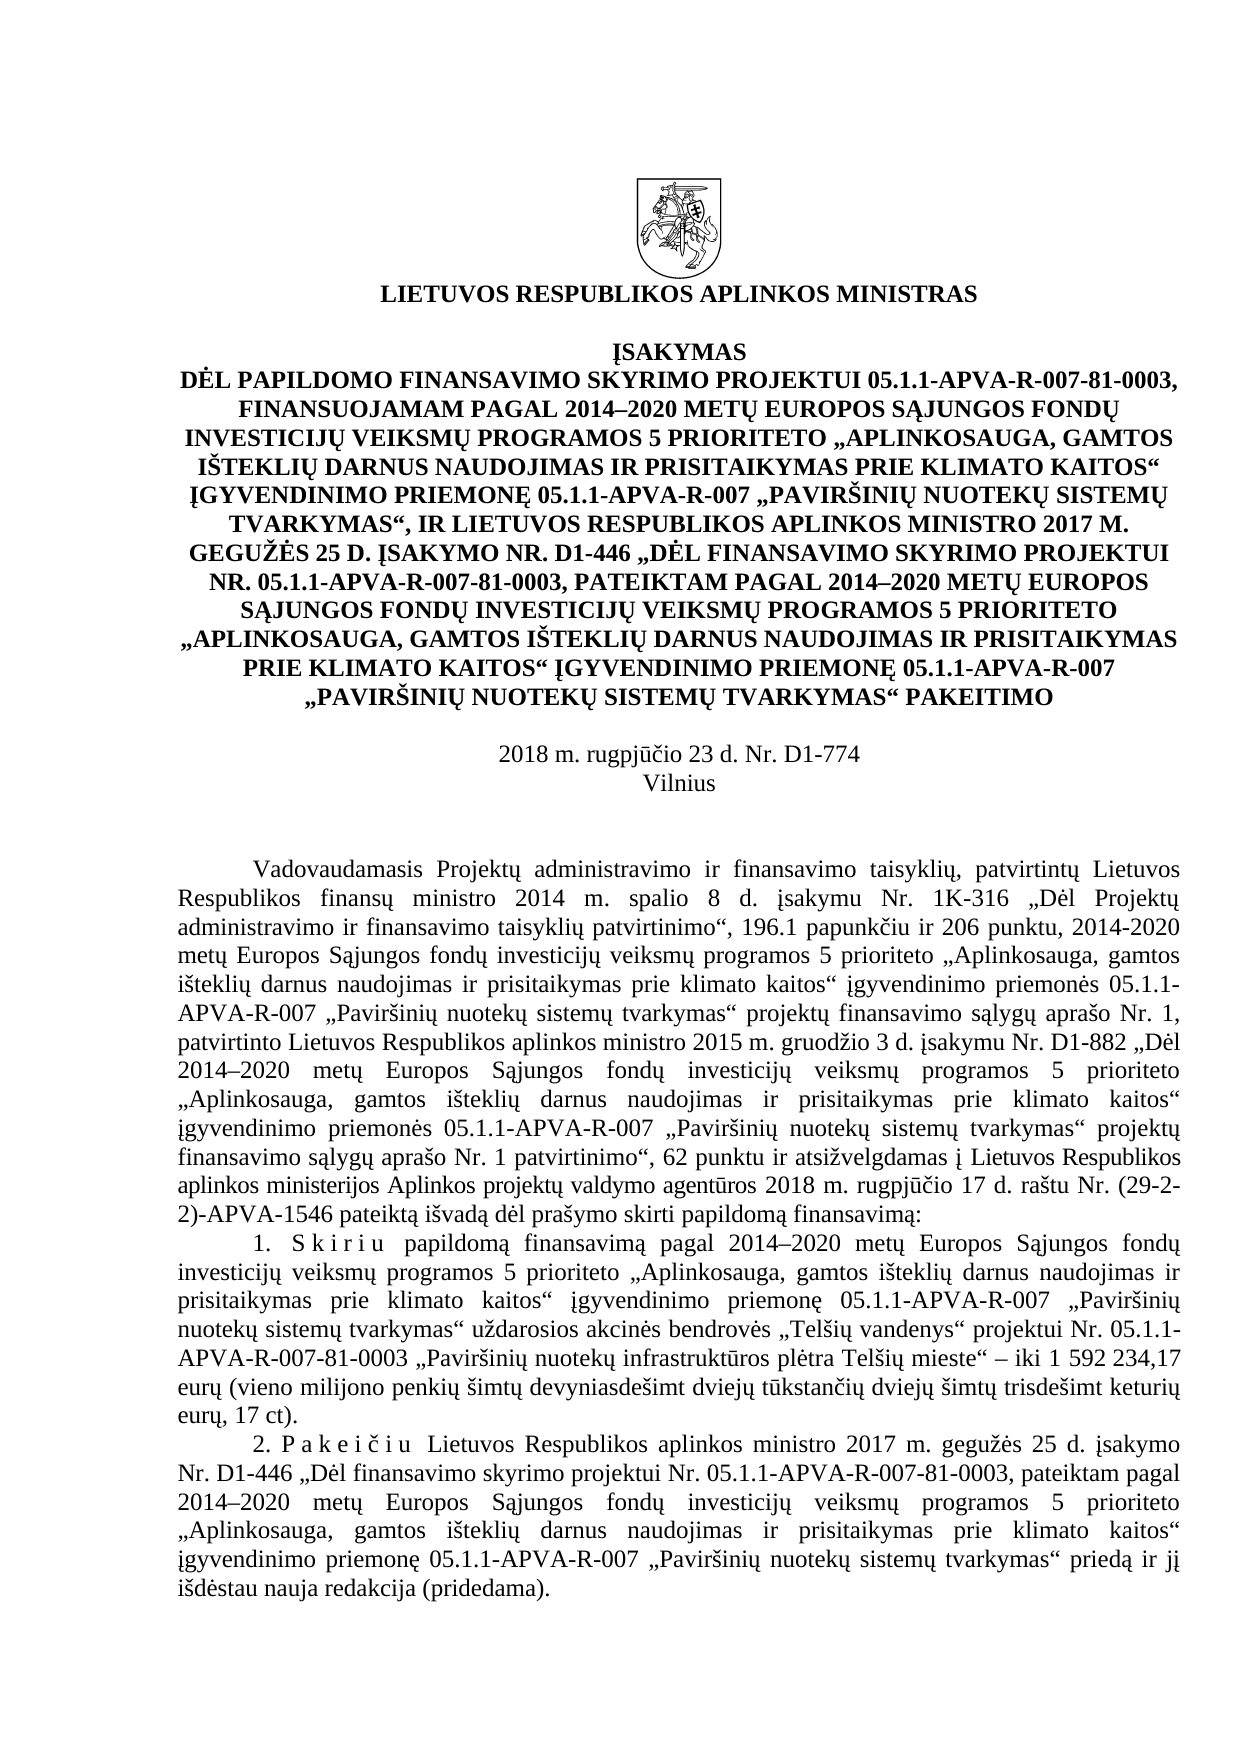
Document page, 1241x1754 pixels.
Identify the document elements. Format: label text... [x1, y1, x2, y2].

text 2. Pakeičiu Lietuvos Respublikos aplinkos ministro 2017 m. gegužės 25 d. įsakymo Nr. D1-446 „Dėl finansavimo skyrimo projektui Nr. 05.1.1-APVA-R-007-81-0003, pateiktam pagal 2014–2020 metų Europos Sąjungos fondų investicijų veiksmų programos 5 prioriteto „Aplinkosauga, gamtos išteklių darnus naudojimas ir prisitaikymas prie klimato kaitos“ įgyvendinimo priemonę 05.1.1-APVA-R-007 „Paviršinių nuotekų sistemų tvarkymas“ priedą ir jį išdėstau nauja redakcija (pridedama). [177, 1429, 1181, 1602]
text Vilnius [177, 768, 1181, 797]
text 2018 m. rugpjūčio 23 d. Nr. D1-774 [177, 739, 1181, 768]
text LIETUVOS RESPUBLIKOS APLINKOS MINISTRAS [177, 279, 1181, 308]
text Vadovaudamasis Projektų administravimo ir finansavimo taisyklių, patvirtintų Lietuvos Respublikos finansų ministro 2014 m. spalio 8 d. įsakymu Nr. 1K-316 „Dėl Projektų administravimo ir finansavimo taisyklių patvirtinimo“, 196.1 papunkčiu ir 206 punktu, 2014-2020 metų Europos Sąjungos fondų investicijų veiksmų programos 5 prioriteto „Aplinkosauga, gamtos išteklių darnus naudojimas ir prisitaikymas prie klimato kaitos“ įgyvendinimo priemonės 05.1.1-APVA-R-007 „Paviršinių nuotekų sistemų tvarkymas“ projektų finansavimo sąlygų aprašo Nr. 1, patvirtinto Lietuvos Respublikos aplinkos ministro 2015 m. gruodžio 3 d. įsakymu Nr. D1-882 „Dėl 2014–2020 metų Europos Sąjungos fondų investicijų veiksmų programos 5 prioriteto „Aplinkosauga, gamtos išteklių darnus naudojimas ir prisitaikymas prie klimato kaitos“ įgyvendinimo priemonės 05.1.1-APVA-R-007 „Paviršinių nuotekų sistemų tvarkymas“ projektų finansavimo sąlygų aprašo Nr. 1 patvirtinimo“, 62 punktu ir atsižvelgdamas į Lietuvos Respublikos aplinkos ministerijos Aplinkos projektų valdymo agentūros 2018 m. rugpjūčio 17 d. raštu Nr. (29-2-2)-APVA-1546 pateiktą išvadą dėl prašymo skirti papildomą finansavimą: [177, 854, 1181, 1228]
text ĮSAKYMAS [177, 337, 1181, 366]
text DĖL PAPILDOMO FINANSAVIMO SKYRIMO PROJEKTUI 05.1.1-APVA-R-007-81-0003, FINANSUOJAMAM PAGAL 2014–2020 METŲ EUROPOS SĄJUNGOS FONDŲ INVESTICIJŲ VEIKSMŲ PROGRAMOS 5 PRIORITETO „APLINKOSAUGA, GAMTOS IŠTEKLIŲ DARNUS NAUDOJIMAS IR PRISITAIKYMAS PRIE KLIMATO KAITOS“ ĮGYVENDINIMO PRIEMONĘ 05.1.1-APVA-R-007 „PAVIRŠINIŲ NUOTEKŲ SISTEMŲ TVARKYMAS“, IR LIETUVOS RESPUBLIKOS APLINKOS MINISTRO 2017 M. GEGUŽĖS 25 D. ĮSAKYMO NR. D1-446 „DĖL FINANSAVIMO SKYRIMO PROJEKTUI NR. 05.1.1-APVA-R-007-81-0003, PATEIKTAM PAGAL 2014–2020 METŲ EUROPOS SĄJUNGOS FONDŲ INVESTICIJŲ VEIKSMŲ PROGRAMOS 5 PRIORITETO „APLINKOSAUGA, GAMTOS IŠTEKLIŲ DARNUS NAUDOJIMAS IR PRISITAIKYMAS PRIE KLIMATO KAITOS“ ĮGYVENDINIMO PRIEMONĘ 05.1.1-APVA-R-007 „PAVIRŠINIŲ NUOTEKŲ SISTEMŲ TVARKYMAS“ PAKEITIMO [177, 366, 1181, 711]
text 1. Skiriu papildomą finansavimą pagal 2014–2020 metų Europos Sąjungos fondų investicijų veiksmų programos 5 prioriteto „Aplinkosauga, gamtos išteklių darnus naudojimas ir prisitaikymas prie klimato kaitos“ įgyvendinimo priemonę 05.1.1-APVA-R-007 „Paviršinių nuotekų sistemų tvarkymas“ uždarosios akcinės bendrovės „Telšių vandenys“ projektui Nr. 05.1.1-APVA-R-007-81-0003 „Paviršinių nuotekų infrastruktūros plėtra Telšių mieste“ – iki 1 592 234,17 eurų (vieno milijono penkių šimtų devyniasdešimt dviejų tūkstančių dviejų šimtų trisdešimt keturių eurų, 17 ct). [177, 1228, 1181, 1429]
